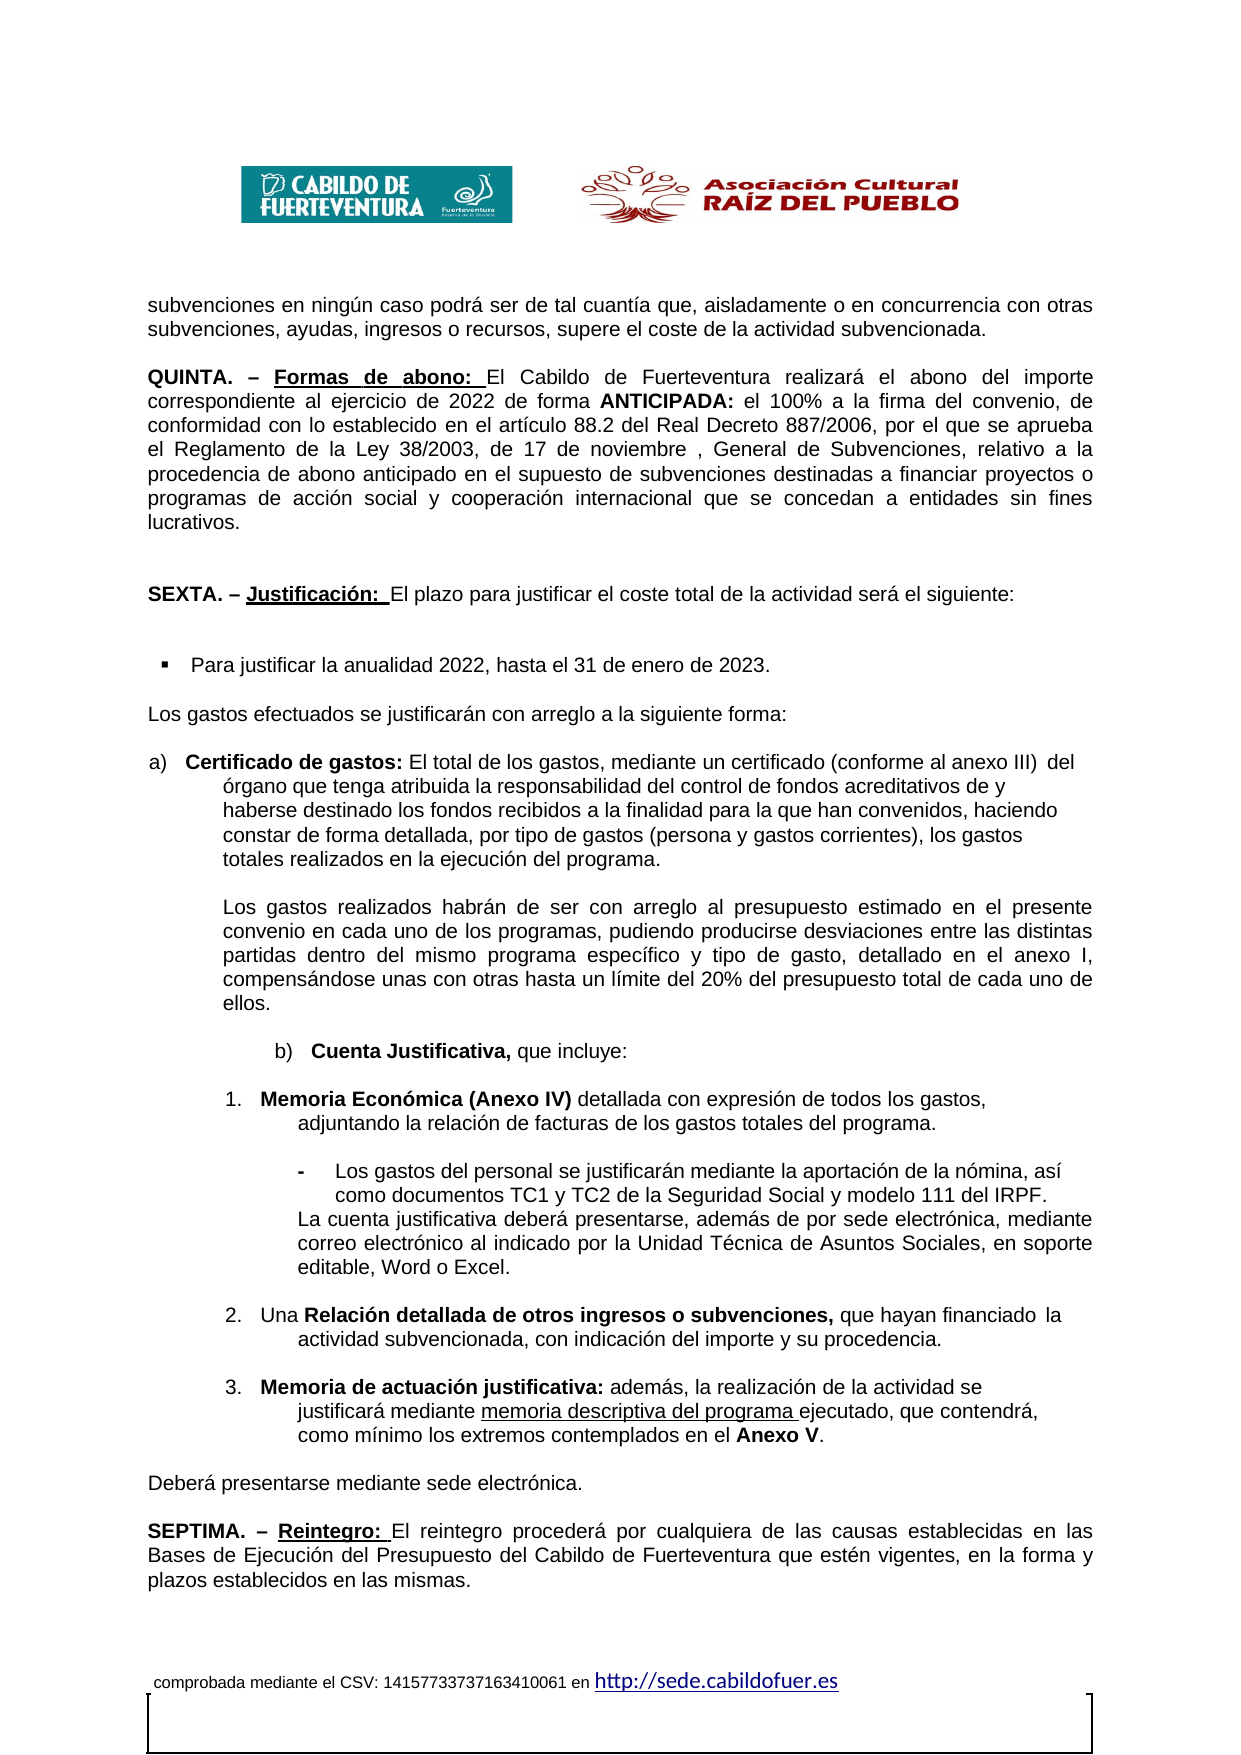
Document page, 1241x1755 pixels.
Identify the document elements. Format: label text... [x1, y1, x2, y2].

text - Los gastos del personal se justificarán mediante la aportación de la nómina, así como documentos TC1 y TC2 de la Seguridad Social y modelo 111 del IRPF. [297, 1159, 1070, 1207]
text SEPTIMA. – Reintegro: El reintegro procederá por cualquiera de las causas establecidas en las Bases de Ejecución del Presupuesto del Cabildo de Fuerteventura que estén vigentes, en la forma y plazos establecidos en las mismas. [147, 1519, 1093, 1591]
text La cuenta justificativa deberá presentarse, además de por sede electrónica, mediante correo electrónico al indicado por la Unidad Técnica de Asuntos Sociales, en soporte editable, Word o Excel. [297, 1207, 1093, 1279]
text QUINTA. – Formas de abono: El Cabildo de Fuerteventura realizará el abono del importe correspondiente al ejercicio de 2022 de forma ANTICIPADA: el 100% a la firma del convenio, de conformidad con lo establecido en el artículo 88.2 del Real Decreto 887/2006, por el que se aprueba el Reglamento de la Ley 38/2003, de 17 de noviembre , General de Subvenciones, relativo a la procedencia de abono anticipado en el supuesto de subvenciones destinadas a financiar proyectos o programas de acción social y cooperación internacional que se concedan a entidades sin fines lucrativos. [147, 365, 1093, 534]
list Una Relación detallada de otros ingresos o subvenciones, que hayan financiado la actividad subvencionada, con indicación del importe y su procedencia. [225, 1303, 1076, 1351]
list Certificado de gastos: El total de los gastos, mediante un certificado (conforme al anexo III) del órgano que tenga atribuida la responsabilidad del control de fondos acreditativos de y haberse destinado los fondos recibidos a la finalidad para la que han convenidos, haciendo constar de forma detallada, por tipo de gastos (persona y gastos corrientes), los gastos totales realizados en la ejecución del programa. [149, 750, 1076, 871]
picture [241, 166, 513, 223]
text Los gastos realizados habrán de ser con arreglo al presupuesto estimado en el presente convenio en cada uno de los programas, pudiendo producirse desviaciones entre las distintas partidas dentro del mismo programa específico y tipo de gasto, detallado en el anexo I, compensándose unas con otras hasta un límite del 20% del presupuesto total de cada uno de ellos. [223, 894, 1093, 1015]
text subvenciones en ningún caso podrá ser de tal cuantía que, aisladamente o en concurrencia con otras subvenciones, ayudas, ingresos o recursos, supere el coste de la actividad subvencionada. [147, 293, 1093, 341]
text SEXTA. – Justificación: El plazo para justificar el coste total de la actividad será el siguiente: [148, 581, 1107, 605]
list Cuenta Justificativa, que incluye: [274, 1039, 1107, 1063]
list Memoria de actuación justificativa: además, la realización de la actividad se justificará mediante memoria descriptiva del programa ejecutado, que contendrá, como mínimo los extremos contemplados en el Anexo V. [225, 1375, 1042, 1447]
list Memoria Económica (Anexo IV) detallada con expresión de todos los gastos, adjuntando la relación de facturas de los gastos totales del programa. [225, 1087, 1024, 1135]
picture [581, 166, 959, 223]
list Para justificar la anualidad 2022, hasta el 31 de enero de 2023. Los gastos efectuados se justificarán con arreglo a la siguiente forma: [133, 653, 804, 725]
text Deberá presentarse mediante sede electrónica. [148, 1471, 1107, 1495]
